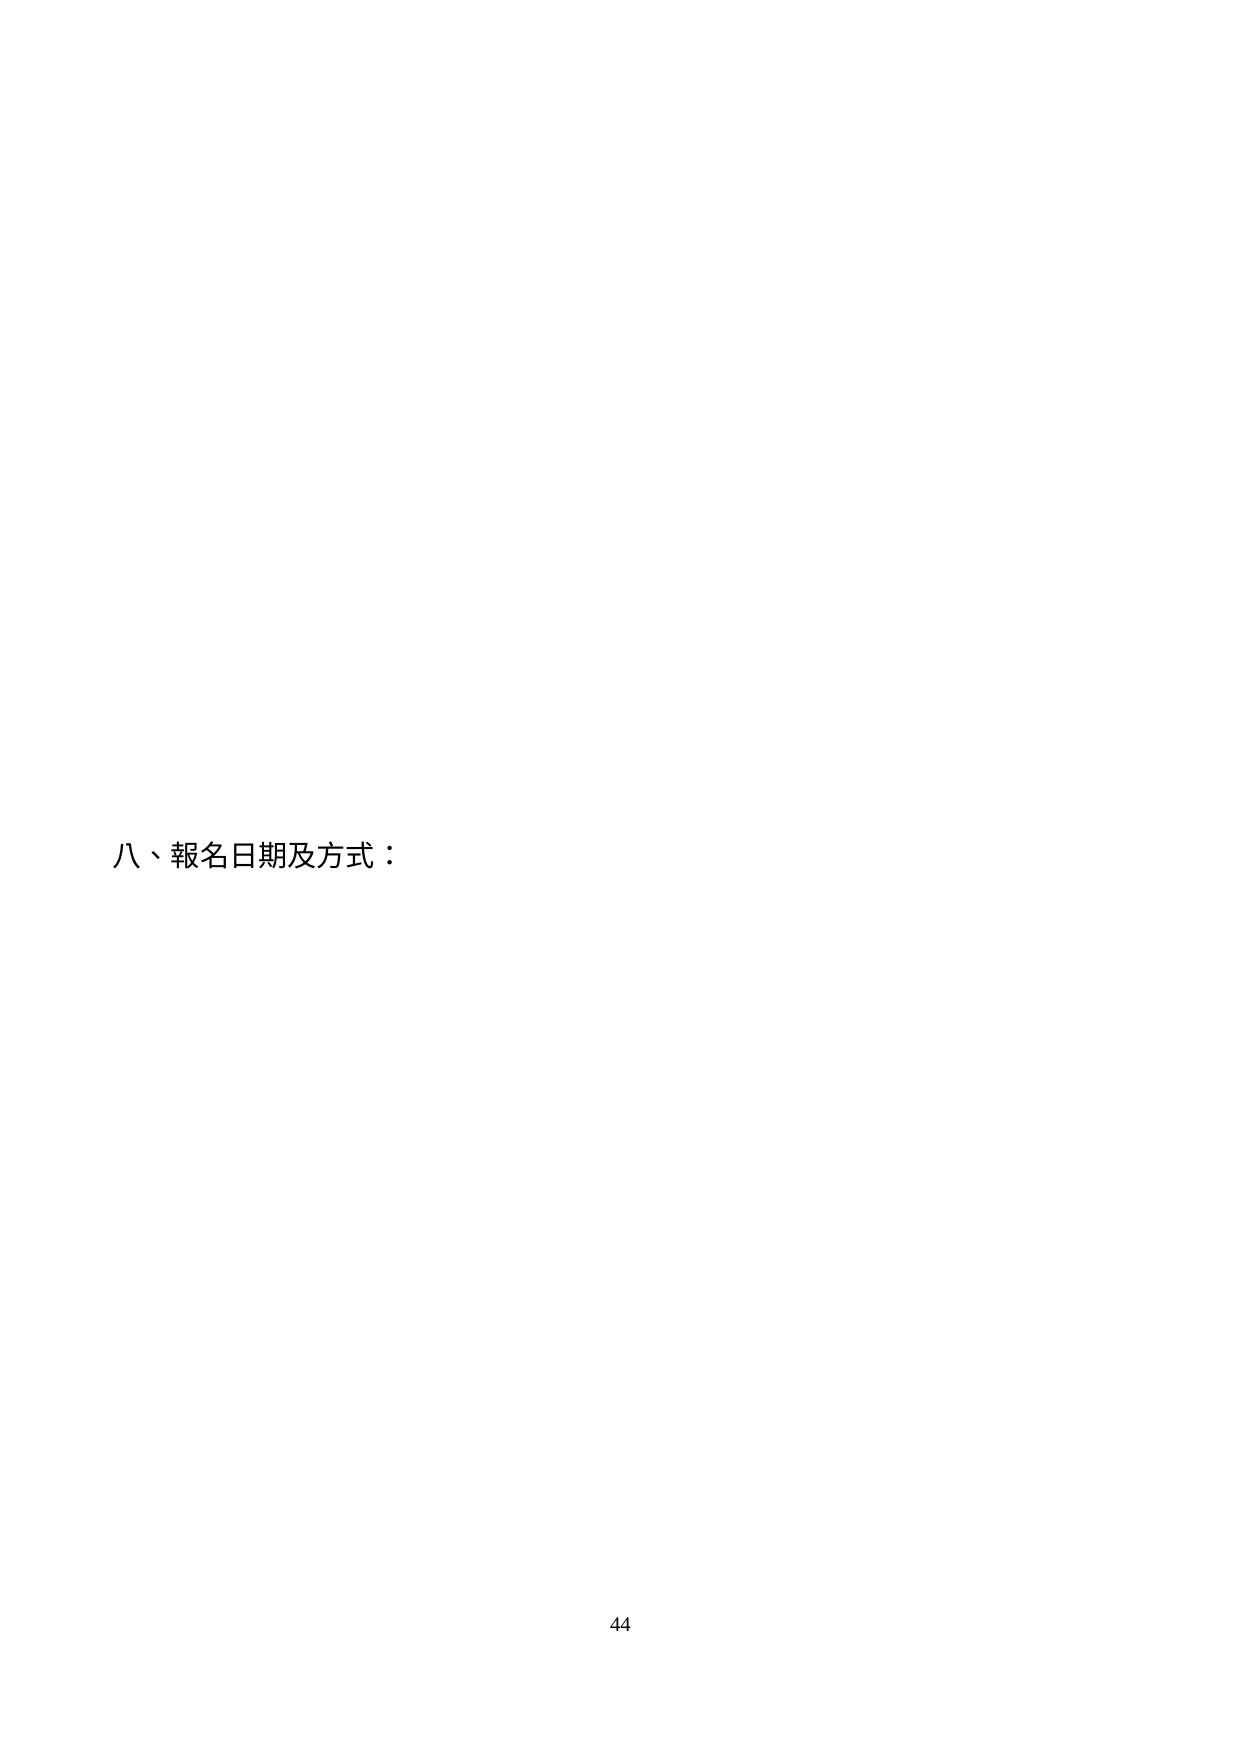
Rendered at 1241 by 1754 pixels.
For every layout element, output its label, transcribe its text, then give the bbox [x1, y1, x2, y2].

text 八、報名日期及方式： [112, 812, 1143, 875]
